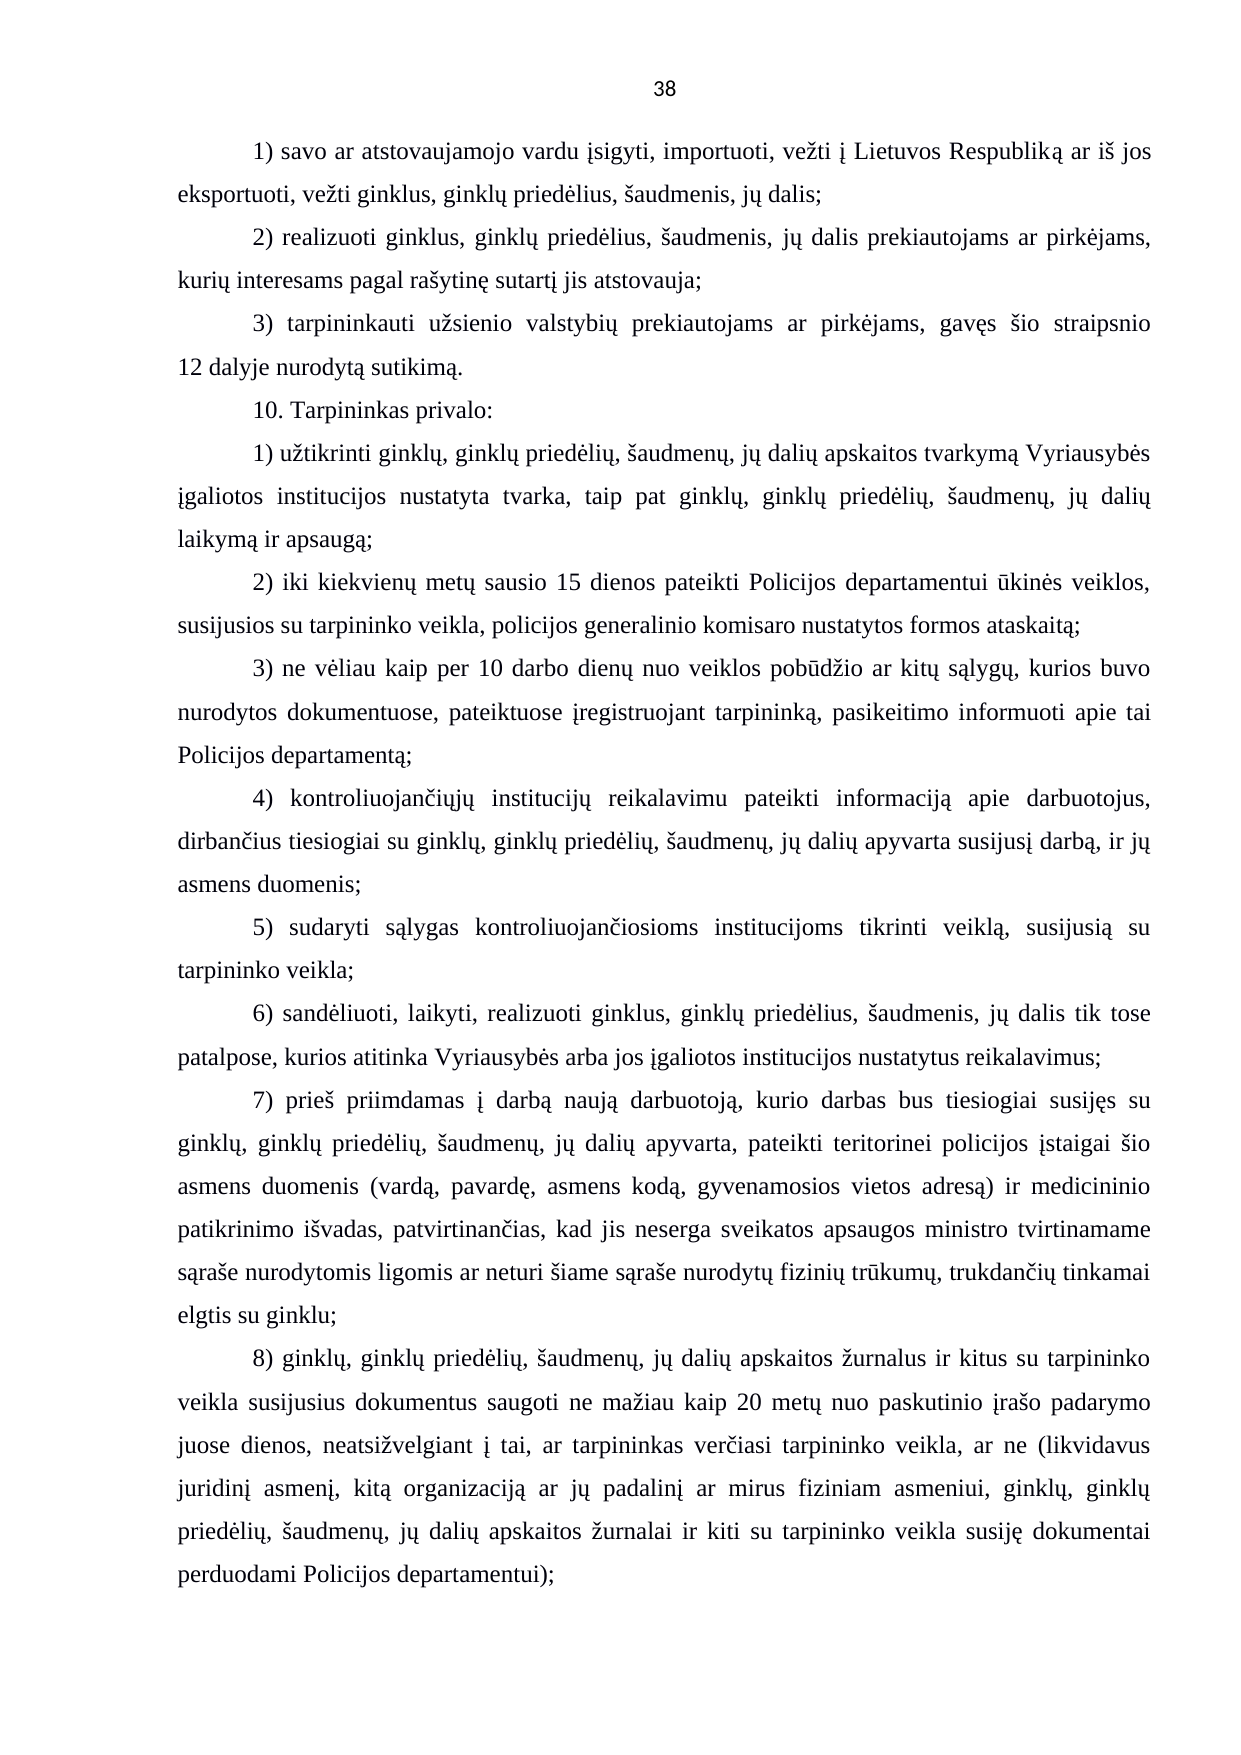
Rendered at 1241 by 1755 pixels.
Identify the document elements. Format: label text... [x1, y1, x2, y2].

text 1) savo ar atstovaujamojo vardu įsigyti, importuoti, vežti į Lietuvos Respubliką ar iš jos eksportuoti, vežti ginklus, ginklų priedėlius, šaudmenis, jų dalis; [177, 136, 1152, 208]
text 3) tarpininkauti užsienio valstybių prekiautojams ar pirkėjams, gavęs šio straipsnio 12 dalyje nurodytą sutikimą. [177, 308, 1152, 380]
text 7) prieš priimdamas į darbą naują darbuotoją, kurio darbas bus tiesiogiai susijęs su ginklų, ginklų priedėlių, šaudmenų, jų dalių apyvarta, pateikti teritorinei policijos įstaigai šio asmens duomenis (vardą, pavardę, asmens kodą, gyvenamosios vietos adresą) ir medicininio patikrinimo išvadas, patvirtinančias, kad jis neserga sveikatos apsaugos ministro tvirtinamame sąraše nurodytomis ligomis ar neturi šiame sąraše nurodytų fizinių trūkumų, trukdančių tinkamai elgtis su ginklu; [177, 1085, 1152, 1329]
text 1) užtikrinti ginklų, ginklų priedėlių, šaudmenų, jų dalių apskaitos tvarkymą Vyriausybės įgaliotos institucijos nustatyta tvarka, taip pat ginklų, ginklų priedėlių, šaudmenų, jų dalių laikymą ir apsaugą; [177, 438, 1152, 553]
text 6) sandėliuoti, laikyti, realizuoti ginklus, ginklų priedėlius, šaudmenis, jų dalis tik tose patalpose, kurios atitinka Vyriausybės arba jos įgaliotos institucijos nustatytus reikalavimus; [177, 998, 1152, 1070]
text 2) iki kiekvienų metų sausio 15 dienos pateikti Policijos departamentui ūkinės veiklos, susijusios su tarpininko veikla, policijos generalinio komisaro nustatytos formos ataskaitą; [177, 567, 1152, 639]
text 2) realizuoti ginklus, ginklų priedėlius, šaudmenis, jų dalis prekiautojams ar pirkėjams, kurių interesams pagal rašytinę sutartį jis atstovauja; [177, 222, 1152, 294]
text 3) ne vėliau kaip per 10 darbo dienų nuo veiklos pobūdžio ar kitų sąlygų, kurios buvo nurodytos dokumentuose, pateiktuose įregistruojant tarpininką, pasikeitimo informuoti apie tai Policijos departamentą; [177, 653, 1152, 768]
text 5) sudaryti sąlygas kontroliuojančiosioms institucijoms tikrinti veiklą, susijusią su tarpininko veikla; [177, 912, 1152, 984]
text 10. Tarpininkas privalo: [177, 395, 1152, 423]
text 8) ginklų, ginklų priedėlių, šaudmenų, jų dalių apskaitos žurnalus ir kitus su tarpininko veikla susijusius dokumentus saugoti ne mažiau kaip 20 metų nuo paskutinio įrašo padarymo juose dienos, neatsižvelgiant į tai, ar tarpininkas verčiasi tarpininko veikla, ar ne (likvidavus juridinį asmenį, kitą organizaciją ar jų padalinį ar mirus fiziniam asmeniui, ginklų, ginklų priedėlių, šaudmenų, jų dalių apskaitos žurnalai ir kiti su tarpininko veikla susiję dokumentai perduodami Policijos departamentui); [177, 1343, 1152, 1588]
text 4) kontroliuojančiųjų institucijų reikalavimu pateikti informaciją apie darbuotojus, dirbančius tiesiogiai su ginklų, ginklų priedėlių, šaudmenų, jų dalių apyvarta susijusį darbą, ir jų asmens duomenis; [177, 783, 1152, 898]
